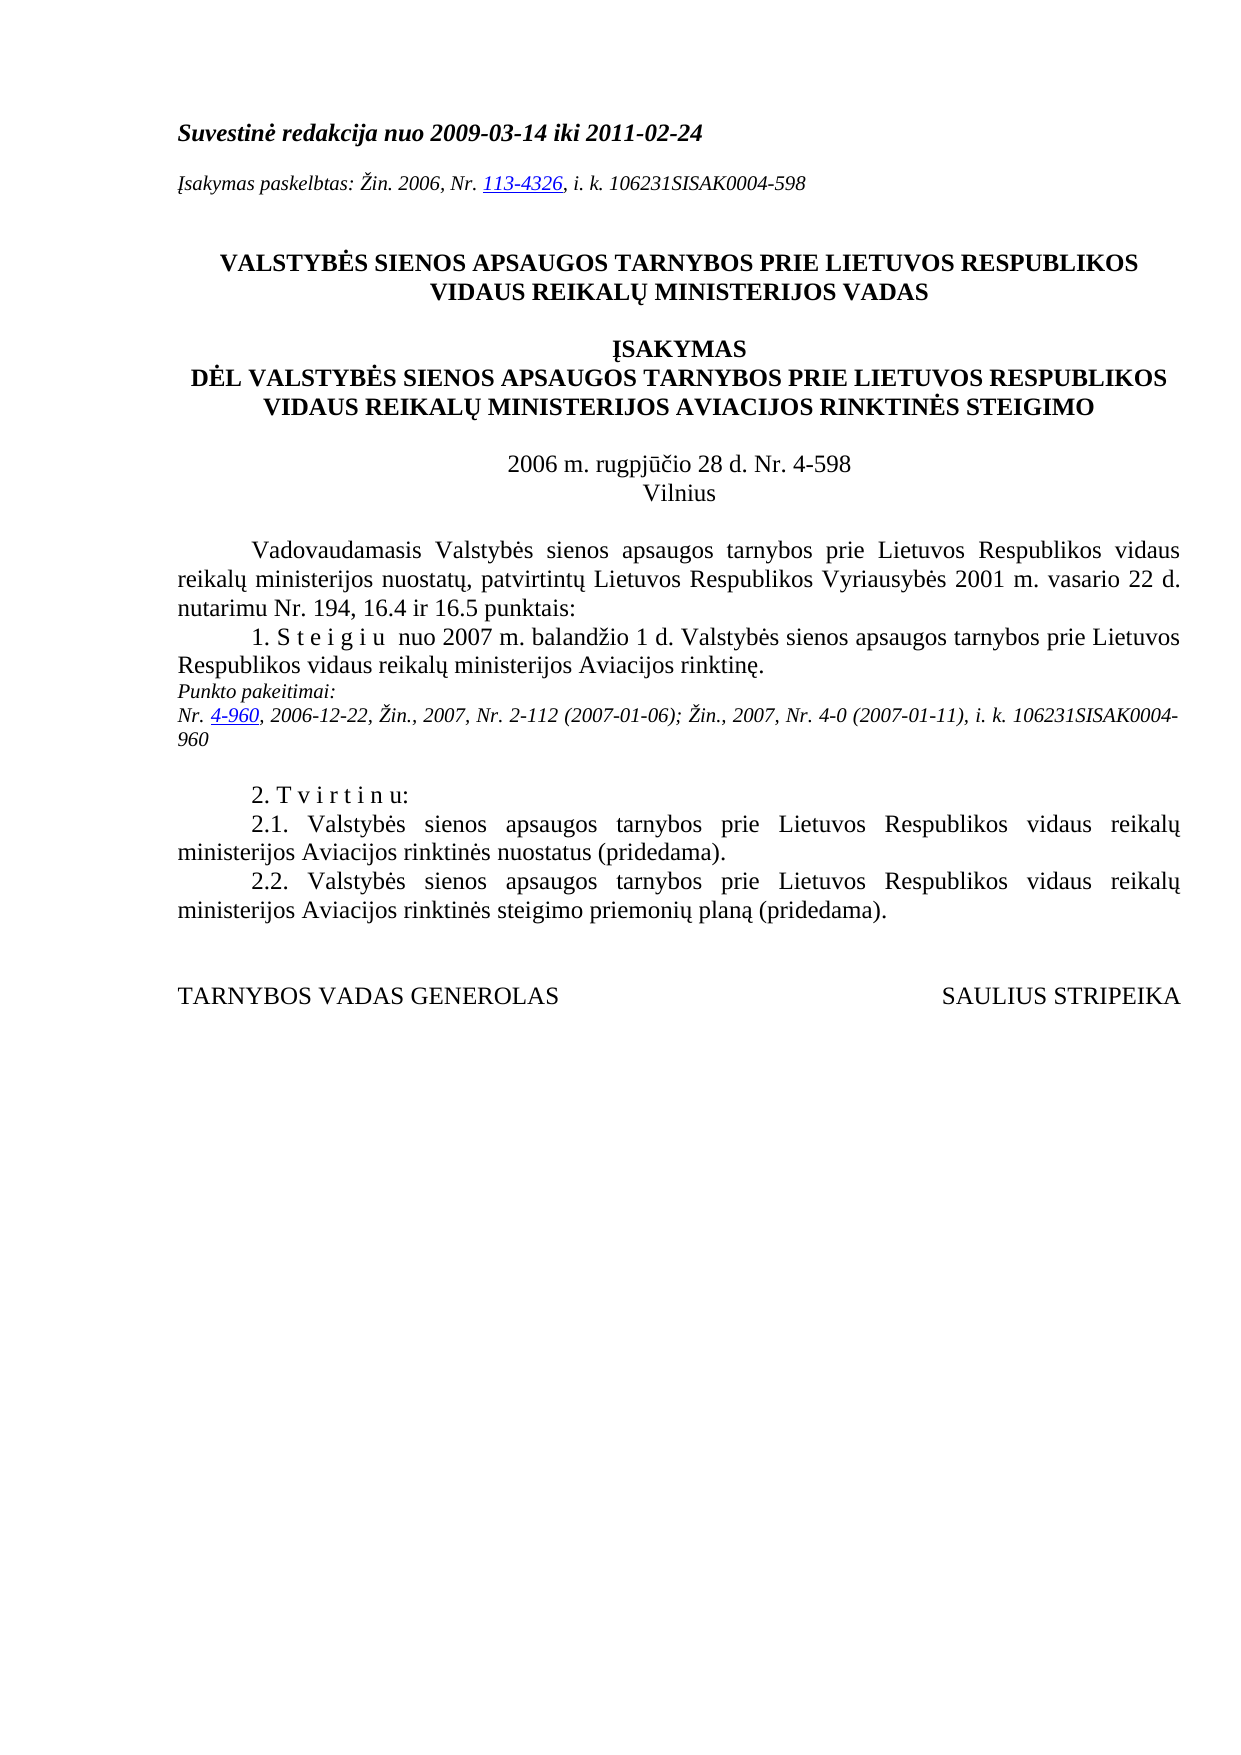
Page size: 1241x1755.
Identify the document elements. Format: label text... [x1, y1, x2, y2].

text DĖL VALSTYBĖS SIENOS APSAUGOS TARNYBOS PRIE LIETUVOS RESPUBLIKOS VIDAUS REIKALŲ MINISTERIJOS AVIACIJOS RINKTINĖS STEIGIMO [177, 363, 1181, 420]
text Suvestinė redakcija nuo 2009-03-14 iki 2011-02-24 [177, 118, 1181, 147]
text Vadovaudamasis Valstybės sienos apsaugos tarnybos prie Lietuvos Respublikos vidaus reikalų ministerijos nuostatų, patvirtintų Lietuvos Respublikos Vyriausybės 2001 m. vasario 22 d. nutarimu Nr. 194, 16.4 ir 16.5 punktais: [177, 535, 1181, 622]
text ĮSAKYMAS [177, 334, 1181, 363]
text VALSTYBĖS SIENOS APSAUGOS TARNYBOS PRIE LIETUVOS RESPUBLIKOS VIDAUS REIKALŲ MINISTERIJOS VADAS [177, 248, 1181, 305]
text Nr. 4-960, 2006-12-22, Žin., 2007, Nr. 2-112 (2007-01-06); Žin., 2007, Nr. 4-0 (2007-01-11), i. k. 106231SISAK0004-960 [177, 703, 1181, 751]
text 2006 m. rugpjūčio 28 d. Nr. 4-598 [177, 449, 1181, 478]
text 2.1. Valstybės sienos apsaugos tarnybos prie Lietuvos Respublikos vidaus reikalų ministerijos Aviacijos rinktinės nuostatus (pridedama). [177, 809, 1181, 866]
text 1. Steigiu nuo 2007 m. balandžio 1 d. Valstybės sienos apsaugos tarnybos prie Lietuvos Respublikos vidaus reikalų ministerijos Aviacijos rinktinę. [177, 622, 1181, 679]
text TARNYBOS VADAS GENEROLAS SAULIUS STRIPEIKA [177, 981, 1181, 1010]
text Punkto pakeitimai: [177, 679, 1181, 703]
text Įsakymas paskelbtas: Žin. 2006, Nr. 113-4326, i. k. 106231SISAK0004-598 [177, 171, 1181, 195]
text 2.2. Valstybės sienos apsaugos tarnybos prie Lietuvos Respublikos vidaus reikalų ministerijos Aviacijos rinktinės steigimo priemonių planą (pridedama). [177, 866, 1181, 924]
text 2. Tvirtinu: [177, 780, 1181, 809]
text Vilnius [177, 478, 1181, 507]
